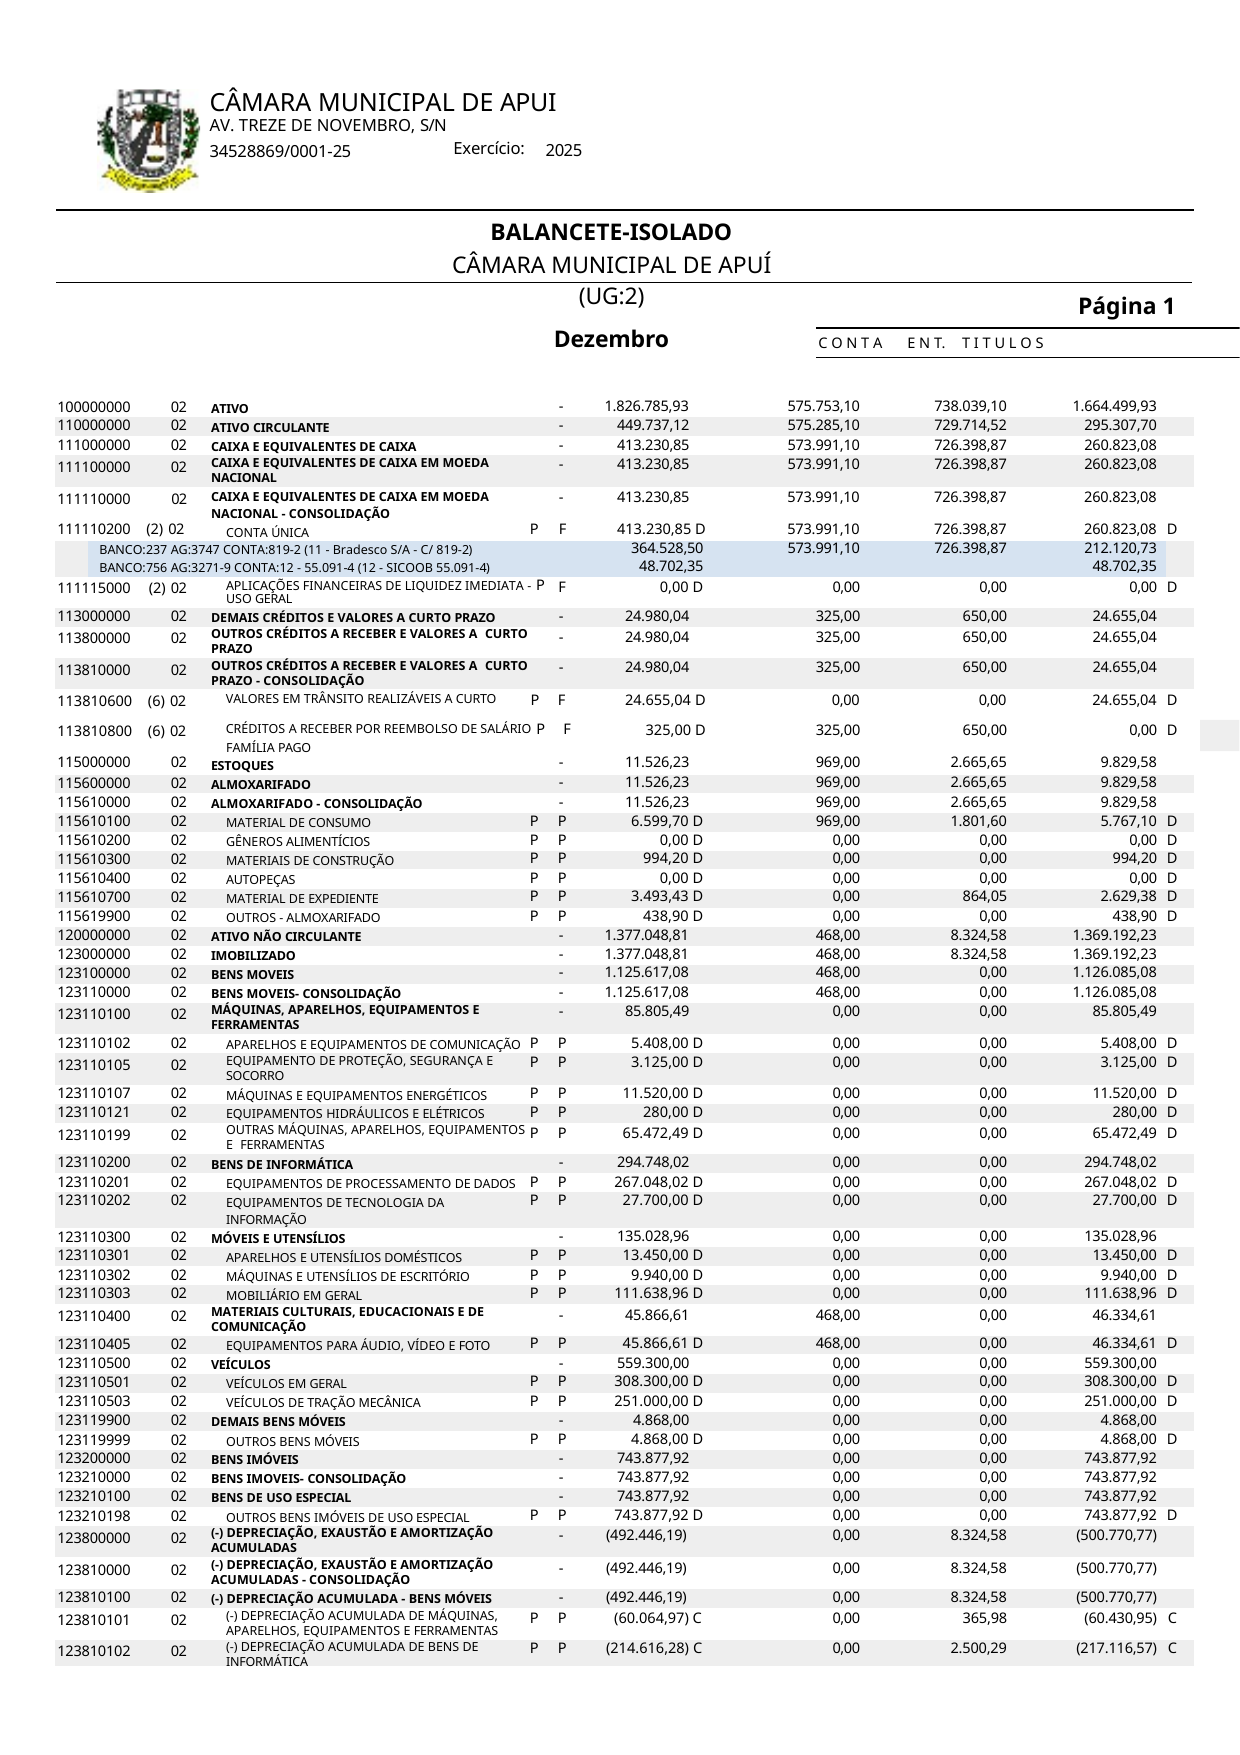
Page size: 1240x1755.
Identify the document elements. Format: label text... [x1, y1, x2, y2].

table_cell - [548, 927, 585, 946]
table_cell 0,00 [745, 1488, 897, 1507]
table_cell 1.126.085,08 [1039, 984, 1166, 1003]
table_cell 743.877,92 [585, 1450, 745, 1469]
table_cell D [1166, 851, 1194, 869]
table_cell 2.665,65 [897, 739, 1039, 774]
table_cell 02 [137, 889, 199, 908]
table_cell 449.737,12 [585, 417, 745, 436]
table_cell MOBILIÁRIO EM GERAL [199, 1285, 526, 1304]
table_cell 1.377.048,81 [585, 927, 745, 946]
table_cell 260.823,08 260.823,08 [1039, 487, 1166, 541]
table_cell P [526, 1247, 548, 1266]
table_cell 0,00 [897, 1053, 1039, 1085]
table_cell (500.770,77) [1039, 1589, 1166, 1608]
table_cell [1166, 984, 1194, 1003]
table_cell 2.665,65 [897, 794, 1039, 813]
table_cell D [1166, 1336, 1194, 1354]
table_cell - [548, 1412, 585, 1431]
table_cell [1166, 558, 1194, 577]
table_cell 11.520,00 D [585, 1085, 745, 1104]
table_cell 1.377.048,81 [585, 946, 745, 964]
table_cell 02 [137, 984, 199, 1003]
table_header 575.753,10 [745, 398, 897, 417]
table_cell 02 [137, 1374, 199, 1393]
table_cell 468,00 [745, 965, 897, 984]
table_cell 0,00 [745, 1507, 897, 1526]
table_cell BANCO:756 AG:3271-9 CONTA:12 - 55.091-4 (12 - SICOOB 55.091-4) [88, 558, 526, 577]
table_cell - [548, 1558, 585, 1589]
table_cell 110000000 [55, 417, 137, 436]
table_cell D [1166, 1053, 1194, 1085]
text (UG:2) [422, 283, 801, 311]
table_cell 02 [137, 1412, 199, 1431]
table_cell 02 [137, 1003, 199, 1034]
table_cell 0,00 [897, 1173, 1039, 1192]
table_cell (-) DEPRECIAÇÃO ACUMULADA - BENS MÓVEIS [199, 1589, 526, 1608]
table_cell ATIVO NÃO CIRCULANTE [199, 927, 526, 946]
table_cell EQUIPAMENTOS HIDRÁULICOS E ELÉTRICOS [199, 1104, 526, 1123]
table_cell 115000000 [55, 739, 137, 774]
table_cell 123110500 [55, 1355, 137, 1373]
table_cell 0,00 650,00 [897, 689, 1039, 739]
table_cell 0,00 D [585, 577, 745, 608]
table_cell 02 (2) 02 [137, 487, 199, 541]
table_cell [897, 558, 1039, 577]
table_cell (492.446,19) [585, 1526, 745, 1557]
table_cell BENS DE USO ESPECIAL [199, 1488, 526, 1507]
table_cell 0,00 [745, 1355, 897, 1373]
table_cell 0,00 [745, 1450, 897, 1469]
table_cell [526, 794, 548, 813]
table_cell P [548, 851, 585, 869]
table_cell 364.528,50 [526, 541, 745, 558]
table_cell 0,00 [745, 1374, 897, 1393]
table_cell - [548, 1589, 585, 1608]
table_cell [1166, 436, 1194, 455]
table_cell (500.770,77) [1039, 1558, 1166, 1589]
table_cell 0,00 [897, 1154, 1039, 1173]
table_cell 123210000 [55, 1469, 137, 1488]
table_cell (492.446,19) [585, 1589, 745, 1608]
table_cell [1166, 1003, 1194, 1034]
table_cell P [548, 1640, 585, 1666]
table_cell P [526, 1053, 548, 1085]
table_cell - [548, 1469, 585, 1488]
table_cell 969,00 [745, 775, 897, 793]
table_cell 11.520,00 [1039, 1085, 1166, 1104]
table_cell 02 [137, 851, 199, 869]
table_cell [1166, 627, 1194, 658]
table_cell OUTROS CRÉDITOS A RECEBER E VALORES A CURTO PRAZO [199, 627, 548, 658]
table_cell 0,00 [897, 1034, 1039, 1053]
table_cell 123810102 [55, 1640, 137, 1666]
table_cell 123119900 [55, 1412, 137, 1431]
table_cell 115600000 [55, 775, 137, 793]
table_cell 8.324,58 [897, 1589, 1039, 1608]
table_cell 02 [137, 1304, 199, 1336]
table_cell DEMAIS CRÉDITOS E VALORES A CURTO PRAZO [199, 608, 548, 627]
table_cell [526, 1469, 548, 1488]
table_cell 02 [137, 1104, 199, 1123]
table_cell 969,00 [745, 794, 897, 813]
table_cell IMOBILIZADO [199, 946, 526, 964]
table_cell 0,00 [897, 1228, 1039, 1247]
table_cell FAMÍLIA PAGO ESTOQUES [199, 739, 526, 774]
table_cell P [548, 1393, 585, 1412]
table_cell 726.398,87 [897, 436, 1039, 455]
table_cell P [548, 889, 585, 908]
table_cell APARELHOS E UTENSÍLIOS DOMÉSTICOS [199, 1247, 526, 1266]
table_cell ALMOXARIFADO [199, 775, 526, 793]
table_cell 02 [137, 927, 199, 946]
table_cell 48.702,35 [526, 558, 745, 577]
table_cell 123119999 [55, 1431, 137, 1450]
table_cell D [1166, 813, 1194, 832]
table_cell 13.450,00 D [585, 1247, 745, 1266]
table_cell P [548, 1285, 585, 1304]
table_cell - [548, 946, 585, 964]
table_cell 3.493,43 D [585, 889, 745, 908]
table_cell P [526, 1507, 548, 1526]
table_cell 4.868,00 [1039, 1412, 1166, 1431]
table_cell 267.048,02 D [585, 1173, 745, 1192]
table_header [526, 398, 548, 417]
table_cell 573.991,10 573.991,10 [745, 487, 897, 541]
table_cell 2.629,38 [1039, 889, 1166, 908]
table_cell 123110300 [55, 1228, 137, 1247]
table_cell 280,00 D [585, 1104, 745, 1123]
table_cell 573.991,10 [745, 541, 897, 558]
table_cell D [1166, 870, 1194, 888]
table_cell D D [1166, 689, 1194, 739]
table_cell 123800000 [55, 1526, 137, 1557]
table_cell 123110303 [55, 1285, 137, 1304]
table_cell 0,00 [745, 1053, 897, 1085]
table_cell DEMAIS BENS MÓVEIS [199, 1412, 526, 1431]
table_cell 251.000,00 [1039, 1393, 1166, 1412]
table_cell 8.324,58 [897, 927, 1039, 946]
table_cell BENS IMÓVEIS [199, 1450, 526, 1469]
table_cell 1.801,60 [897, 813, 1039, 832]
table_cell 123110200 [55, 1154, 137, 1173]
table_cell 0,00 [745, 889, 897, 908]
table_cell 02 [137, 1488, 199, 1507]
table_cell 468,00 [745, 946, 897, 964]
table_header 1.664.499,93 [1039, 398, 1166, 417]
table_cell MATERIAL DE CONSUMO [199, 813, 526, 832]
subtitle Página 1 [805, 290, 1176, 321]
table_cell APARELHOS E EQUIPAMENTOS DE COMUNICAÇÃO [199, 1034, 526, 1053]
table_cell (-) DEPRECIAÇÃO, EXAUSTÃO E AMORTIZAÇÃO ACUMULADAS - CONSOLIDAÇÃO [199, 1558, 526, 1589]
table_cell P [548, 1104, 585, 1123]
table_cell 0,00 [897, 965, 1039, 984]
table_cell P [526, 1431, 548, 1450]
table_cell P [526, 870, 548, 888]
text PRAZO [48, 398, 1200, 1666]
table_cell 135.028,96 [1039, 1228, 1166, 1247]
table_cell P [526, 1608, 548, 1639]
table_cell 9.940,00 [1039, 1266, 1166, 1285]
table_cell OUTROS CRÉDITOS A RECEBER E VALORES A CURTO PRAZO - CONSOLIDAÇÃO [199, 658, 548, 689]
table_cell 0,00 [745, 870, 897, 888]
table_cell 02 [137, 832, 199, 851]
table_cell 5.408,00 [1039, 1034, 1166, 1053]
table_cell 9.940,00 D [585, 1266, 745, 1285]
table_cell [1166, 1526, 1194, 1557]
table_cell 123210198 [55, 1507, 137, 1526]
table_cell 468,00 [745, 927, 897, 946]
table_cell 743.877,92 [1039, 1507, 1166, 1526]
table_cell 24.655,04 [1039, 608, 1166, 627]
table_cell 02 [137, 965, 199, 984]
table_cell [526, 1488, 548, 1507]
table_cell 4.868,00 D [585, 1431, 745, 1450]
table_cell P [548, 813, 585, 832]
table_cell 0,00 [745, 1266, 897, 1285]
table_cell VEÍCULOS EM GERAL [199, 1374, 526, 1393]
table_cell 994,20 D [585, 851, 745, 869]
table_cell P [526, 1104, 548, 1123]
table_header [1166, 398, 1194, 417]
table_cell BENS DE INFORMÁTICA [199, 1154, 526, 1173]
table_cell 123110503 [55, 1393, 137, 1412]
table_cell MÁQUINAS E UTENSÍLIOS DE ESCRITÓRIO [199, 1266, 526, 1285]
table_cell 0,00 [897, 1247, 1039, 1266]
table_cell 123110302 [55, 1266, 137, 1285]
table_cell 24.980,04 [585, 658, 745, 689]
table_cell 0,00 [897, 1123, 1039, 1154]
table_cell 212.120,73 [1039, 541, 1166, 558]
table_cell 02 [137, 1053, 199, 1085]
table_cell 650,00 [897, 658, 1039, 689]
table_cell 45.866,61 [585, 1304, 745, 1336]
table_cell - [548, 436, 585, 455]
table_cell [526, 775, 548, 793]
table_cell 0,00 [745, 851, 897, 869]
table_cell 0,00 [897, 870, 1039, 888]
table_cell P [526, 1266, 548, 1285]
table_cell 726.398,87 [897, 541, 1039, 558]
table_cell 743.877,92 [585, 1488, 745, 1507]
table_cell D [1166, 1034, 1194, 1053]
table_cell 573.991,10 [745, 455, 897, 487]
table_cell D [1166, 1173, 1194, 1192]
table_cell 111000000 [55, 436, 137, 455]
table_cell 1.369.192,23 [1039, 927, 1166, 946]
table_cell 113810000 [55, 658, 137, 689]
table_cell - F [548, 487, 585, 541]
table_cell D [1166, 1123, 1194, 1154]
table_cell [1166, 1154, 1194, 1173]
table_cell (60.064,97) C [585, 1608, 745, 1639]
table_cell 969,00 [745, 813, 897, 832]
table_cell 02 [137, 1228, 199, 1247]
table_cell - [548, 1450, 585, 1469]
table_cell 02 [137, 627, 199, 658]
table_cell 02 [137, 1085, 199, 1104]
table_cell 27.700,00 D [585, 1192, 745, 1228]
table_cell 123110199 [55, 1123, 137, 1154]
table_cell - [548, 1488, 585, 1507]
table_cell P [526, 851, 548, 869]
table_cell 0,00 [897, 1488, 1039, 1507]
table_cell 438,90 [1039, 908, 1166, 927]
table_cell 0,00 [745, 832, 897, 851]
table_cell 123110100 [55, 1003, 137, 1034]
table_cell OUTROS BENS IMÓVEIS DE USO ESPECIAL [199, 1507, 526, 1526]
table_cell CAIXA E EQUIVALENTES DE CAIXA EM MOEDA NACIONAL - CONSOLIDAÇÃO CONTA ÚNICA [199, 487, 526, 541]
table_cell 123100000 [55, 965, 137, 984]
table_cell 0,00 325,00 [745, 689, 897, 739]
table_cell - [548, 1304, 585, 1336]
table_cell 0,00 [897, 1374, 1039, 1393]
table_cell - [548, 455, 585, 487]
table_cell 115610200 [55, 832, 137, 851]
table_cell 0,00 [745, 1608, 897, 1639]
table_cell - [548, 608, 585, 627]
table_cell 365,98 [897, 1608, 1039, 1639]
table_cell 85.805,49 [1039, 1003, 1166, 1034]
table_cell 468,00 [745, 984, 897, 1003]
table_cell 0,00 [745, 1003, 897, 1034]
table_cell 5.408,00 D [585, 1034, 745, 1053]
table_cell 0,00 [745, 1034, 897, 1053]
table_cell [55, 558, 88, 577]
table_cell 02 [137, 739, 199, 774]
table_cell P [548, 1034, 585, 1053]
table_cell 48.702,35 [1039, 558, 1166, 577]
table_cell CAIXA E EQUIVALENTES DE CAIXA [199, 436, 526, 455]
table_cell 294.748,02 [585, 1154, 745, 1173]
table_cell 0,00 [897, 1336, 1039, 1354]
table_cell - [548, 984, 585, 1003]
table_cell 46.334,61 [1039, 1336, 1166, 1354]
table_cell [526, 965, 548, 984]
table_cell 0,00 [897, 1355, 1039, 1373]
table_cell 260.823,08 [1039, 436, 1166, 455]
table_cell 325,00 [745, 658, 897, 689]
table_cell GÊNEROS ALIMENTÍCIOS [199, 832, 526, 851]
table_cell P [526, 1640, 548, 1666]
table_cell P [526, 889, 548, 908]
table_cell 1.125.617,08 [585, 984, 745, 1003]
table_cell 123110400 [55, 1304, 137, 1336]
table_cell P [548, 1053, 585, 1085]
table_cell 123210100 [55, 1488, 137, 1507]
table_cell 650,00 [897, 608, 1039, 627]
table_cell 294.748,02 [1039, 1154, 1166, 1173]
table_cell [526, 436, 548, 455]
table_cell 123110102 [55, 1034, 137, 1053]
table_cell P [548, 1608, 585, 1639]
table_cell - [548, 627, 585, 658]
table_cell [526, 1304, 548, 1336]
table_cell D [1166, 908, 1194, 927]
table_cell 11.526,23 [585, 739, 745, 774]
table_cell BENS MOVEIS [199, 965, 526, 984]
table_cell 02 [137, 794, 199, 813]
table_cell 123810100 [55, 1589, 137, 1608]
table_cell 1.125.617,08 [585, 965, 745, 984]
table_cell - [548, 658, 585, 689]
table_cell 0,00 [897, 1266, 1039, 1285]
table_cell [526, 1154, 548, 1173]
table_cell 3.125,00 [1039, 1053, 1166, 1085]
table_cell [1166, 608, 1194, 627]
table_cell 295.307,70 [1039, 417, 1166, 436]
table_cell D [1166, 1104, 1194, 1123]
table_cell 9.829,58 [1039, 775, 1166, 793]
table_cell - [548, 739, 585, 774]
table_cell - [548, 417, 585, 436]
table_cell P [548, 832, 585, 851]
table_cell 02 [137, 775, 199, 793]
table_cell D [1166, 832, 1194, 851]
table_cell 4.868,00 [585, 1412, 745, 1431]
table_cell 559.300,00 [585, 1355, 745, 1373]
table_cell P [526, 1192, 548, 1228]
table_cell (214.616,28) C [585, 1640, 745, 1666]
table_cell 0,00 [745, 1173, 897, 1192]
table_cell 9.829,58 [1039, 739, 1166, 774]
table_cell 123110202 [55, 1192, 137, 1228]
table_cell D [1166, 1374, 1194, 1393]
table_cell 8.324,58 [897, 1558, 1039, 1589]
table_cell 308.300,00 D [585, 1374, 745, 1393]
table_cell P [548, 1123, 585, 1154]
table_cell [1166, 927, 1194, 946]
subtitle BALANCETE-ISOLADO [421, 216, 801, 247]
table_cell 743.877,92 [1039, 1450, 1166, 1469]
table_cell - [548, 1355, 585, 1373]
table_cell 5.767,10 [1039, 813, 1166, 832]
table_cell P [548, 1085, 585, 1104]
table_cell 743.877,92 [1039, 1488, 1166, 1507]
table_cell 0,00 [897, 984, 1039, 1003]
table_cell P [526, 1123, 548, 1154]
table_cell 45.866,61 D [585, 1336, 745, 1354]
table_cell P [548, 1247, 585, 1266]
table_cell 468,00 [745, 1336, 897, 1354]
table_cell 743.877,92 [585, 1469, 745, 1488]
table_cell 726.398,87 [897, 455, 1039, 487]
table_cell 115619900 [55, 908, 137, 927]
table_cell [526, 1003, 548, 1034]
table_cell 120000000 [55, 927, 137, 946]
table_cell ALMOXARIFADO - CONSOLIDAÇÃO [199, 794, 526, 813]
table_cell CAIXA E EQUIVALENTES DE CAIXA EM MOEDA NACIONAL [199, 455, 526, 487]
table_cell 02 [137, 1266, 199, 1285]
table_cell [526, 1412, 548, 1431]
table_header - [548, 398, 585, 417]
table_cell 02 [137, 1173, 199, 1192]
table_cell 0,00 [745, 908, 897, 927]
table_cell 123110000 [55, 984, 137, 1003]
table_cell P [526, 487, 548, 541]
table_cell 726.398,87 726.398,87 [897, 487, 1039, 541]
table_cell 0,00 [745, 1085, 897, 1104]
table_cell 65.472,49 D [585, 1123, 745, 1154]
table_cell EQUIPAMENTOS DE PROCESSAMENTO DE DADOS [199, 1173, 526, 1192]
table_cell 02 [137, 1608, 199, 1639]
table_cell 113000000 [55, 608, 137, 627]
table_cell 0,00 [897, 1304, 1039, 1336]
table_cell D [1166, 487, 1194, 541]
text CÂMARA MUNICIPAL DE APUÍ [422, 249, 801, 282]
table_cell 969,00 [745, 739, 897, 774]
table_cell 0,00 [1039, 870, 1166, 888]
table_cell 113810600 (6) 02 VALORES EM TRÂNSITO REALIZÁVEIS A CURTO P F 113810800 (6) 02 CRÉDITOS A RECEBER POR REEMBOLSO DE SALÁRIO P F [55, 689, 585, 739]
table_cell 0,00 [745, 1469, 897, 1488]
table_cell 0,00 [745, 1640, 897, 1666]
table_cell P [526, 1374, 548, 1393]
table_cell 24.655,04 0,00 [1039, 689, 1166, 739]
table_cell 0,00 [897, 1192, 1039, 1228]
table_cell MÁQUINAS, APARELHOS, EQUIPAMENTOS E FERRAMENTAS [199, 1003, 526, 1034]
table_cell 0,00 [1039, 832, 1166, 851]
table_cell 413.230,85 [585, 436, 745, 455]
table_cell P [548, 1266, 585, 1285]
table_cell 325,00 [745, 627, 897, 658]
table_cell [526, 1526, 548, 1557]
table_cell [526, 739, 548, 774]
table_cell 02 [137, 1450, 199, 1469]
table_cell C [1166, 1608, 1194, 1639]
table_cell F [548, 577, 585, 608]
table_cell 308.300,00 [1039, 1374, 1166, 1393]
table_cell 267.048,02 [1039, 1173, 1166, 1192]
table_cell P [526, 1085, 548, 1104]
table_cell 2.500,29 [897, 1640, 1039, 1666]
table_cell 115610000 [55, 794, 137, 813]
table_cell 135.028,96 [585, 1228, 745, 1247]
table_cell 111110000 111110200 [55, 487, 137, 541]
table_cell 0,00 [745, 1412, 897, 1431]
table_cell 115610700 [55, 889, 137, 908]
table_cell 02 [137, 1123, 199, 1154]
table_cell 260.823,08 [1039, 455, 1166, 487]
table_cell D [1166, 1247, 1194, 1266]
table_cell 729.714,52 [897, 417, 1039, 436]
table_cell - [548, 965, 585, 984]
table_cell [526, 984, 548, 1003]
table_cell P [526, 1034, 548, 1053]
table_cell 575.285,10 [745, 417, 897, 436]
table_header 02 [137, 398, 199, 417]
table_cell 251.000,00 D [585, 1393, 745, 1412]
table_header 1.826.785,93 [585, 398, 745, 417]
table_cell P [526, 1173, 548, 1192]
table_cell 743.877,92 D [585, 1507, 745, 1526]
table_cell 02 [137, 658, 199, 689]
table_cell P [526, 1285, 548, 1304]
table_cell 123110121 [55, 1104, 137, 1123]
table_cell 559.300,00 [1039, 1355, 1166, 1373]
table_cell 0,00 [897, 851, 1039, 869]
table_cell 24.980,04 [585, 627, 745, 658]
table_cell 0,00 [745, 1526, 897, 1557]
table_cell 11.526,23 [585, 775, 745, 793]
table_cell - [548, 775, 585, 793]
table_cell OUTROS - ALMOXARIFADO [199, 908, 526, 927]
table_cell 0,00 [897, 1393, 1039, 1412]
table_cell (-) DEPRECIAÇÃO ACUMULADA DE BENS DE INFORMÁTICA [199, 1640, 526, 1666]
table_cell [1166, 946, 1194, 964]
table_cell 0,00 [897, 577, 1039, 608]
table_cell MATERIAIS CULTURAIS, EDUCACIONAIS E DE COMUNICAÇÃO [199, 1304, 526, 1336]
table_cell D [1166, 1085, 1194, 1104]
table_cell 24.655,04 D 325,00 D [585, 689, 745, 739]
table_cell [526, 1589, 548, 1608]
table_cell 0,00 [897, 908, 1039, 927]
table_cell 0,00 D [585, 870, 745, 888]
table_cell 02 [137, 436, 199, 455]
table_cell 3.125,00 D [585, 1053, 745, 1085]
table_cell 123110107 [55, 1085, 137, 1104]
table_cell 02 [137, 608, 199, 627]
table_cell [745, 558, 897, 577]
table_cell 0,00 [745, 1393, 897, 1412]
table_cell [526, 417, 548, 436]
table_cell 0,00 [745, 1192, 897, 1228]
table_cell 02 [137, 946, 199, 964]
table_cell [1166, 965, 1194, 984]
table_cell [1166, 1469, 1194, 1488]
table_cell D [1166, 889, 1194, 908]
table_cell 02 [137, 1558, 199, 1589]
table_cell 0,00 [897, 1412, 1039, 1431]
table_cell 111.638,96 D [585, 1285, 745, 1304]
table_cell 0,00 [897, 1285, 1039, 1304]
table_cell 02 [137, 1355, 199, 1373]
table_cell 9.829,58 [1039, 794, 1166, 813]
table_cell ATIVO CIRCULANTE [199, 417, 526, 436]
table_cell 24.655,04 [1039, 658, 1166, 689]
table_cell 438,90 D [585, 908, 745, 927]
table_cell 413.230,85 413.230,85 D [585, 487, 745, 541]
table_cell (-) DEPRECIAÇÃO, EXAUSTÃO E AMORTIZAÇÃO ACUMULADAS [199, 1526, 526, 1557]
table_cell P [526, 1393, 548, 1412]
table_cell 65.472,49 [1039, 1123, 1166, 1154]
table_cell 468,00 [745, 1304, 897, 1336]
table_cell (492.446,19) [585, 1558, 745, 1589]
table_cell 46.334,61 [1039, 1304, 1166, 1336]
table_cell - [548, 1154, 585, 1173]
table_cell D [1166, 1431, 1194, 1450]
table_cell [1166, 794, 1194, 813]
table_cell (60.430,95) [1039, 1608, 1166, 1639]
table_cell 1.126.085,08 [1039, 965, 1166, 984]
table_cell 0,00 [897, 1431, 1039, 1450]
table_cell [1166, 1450, 1194, 1469]
table_cell 4.868,00 [1039, 1431, 1166, 1450]
table_cell [526, 1450, 548, 1469]
table_cell 111.638,96 [1039, 1285, 1166, 1304]
table_cell 02 [137, 1034, 199, 1053]
table_cell BENS MOVEIS- CONSOLIDAÇÃO [199, 984, 526, 1003]
table_cell 0,00 [897, 1003, 1039, 1034]
subtitle Dezembro [422, 323, 801, 354]
table_cell 02 [137, 1154, 199, 1173]
table_cell D [1166, 1266, 1194, 1285]
table_cell BENS IMOVEIS- CONSOLIDAÇÃO [199, 1469, 526, 1488]
table_cell 650,00 [897, 627, 1039, 658]
table_cell D [1166, 577, 1194, 608]
table_cell P [548, 1374, 585, 1393]
table_cell P [548, 908, 585, 927]
table_cell [526, 1228, 548, 1247]
table_header 100000000 [55, 398, 137, 417]
table_cell [1166, 1488, 1194, 1507]
table_cell 02 [137, 417, 199, 436]
table_cell P [548, 1336, 585, 1354]
table_cell 0,00 [897, 1085, 1039, 1104]
table_header T I T U L O S [954, 329, 1157, 357]
table_cell 8.324,58 [897, 1526, 1039, 1557]
table_cell 280,00 [1039, 1104, 1166, 1123]
table_cell 02 [137, 1336, 199, 1354]
table_cell [1166, 1228, 1194, 1247]
table_cell - [548, 1228, 585, 1247]
table_cell 02 [137, 1526, 199, 1557]
table_cell [526, 946, 548, 964]
table_cell BANCO:237 AG:3747 CONTA:819-2 (11 - Bradesco S/A - C/ 819-2) [88, 541, 526, 558]
table_cell 123200000 [55, 1450, 137, 1469]
table_cell [1166, 1412, 1194, 1431]
table_cell OUTRAS MÁQUINAS, APARELHOS, EQUIPAMENTOS E FERRAMENTAS [199, 1123, 526, 1154]
table_cell [1166, 1304, 1194, 1336]
table_cell 0,00 [745, 1247, 897, 1266]
table_cell [526, 1558, 548, 1589]
table_cell 02 [137, 455, 199, 487]
table_cell 02 [137, 1507, 199, 1526]
table_cell 864,05 [897, 889, 1039, 908]
table_cell 123110201 [55, 1173, 137, 1192]
table_cell 0,00 [745, 577, 897, 608]
table_cell - [548, 1526, 585, 1557]
table_cell D [1166, 1393, 1194, 1412]
table_cell 0,00 [745, 1558, 897, 1589]
table_cell P [548, 1507, 585, 1526]
table_cell 11.526,23 [585, 794, 745, 813]
table_cell [526, 455, 548, 487]
table_cell 0,00 [897, 1507, 1039, 1526]
table_cell OUTROS BENS MÓVEIS [199, 1431, 526, 1450]
table_header ATIVO [199, 398, 526, 417]
table_cell 325,00 [745, 608, 897, 627]
table_cell 0,00 [745, 1431, 897, 1450]
table_cell 123110301 [55, 1247, 137, 1266]
table_cell 02 [137, 1247, 199, 1266]
table_cell MATERIAIS DE CONSTRUÇÃO [199, 851, 526, 869]
table_cell [1166, 1355, 1194, 1373]
table_cell 123000000 [55, 946, 137, 964]
table_cell 02 [137, 1589, 199, 1608]
table_header GR/ISF [1157, 329, 1240, 357]
table_cell VEÍCULOS DE TRAÇÃO MECÂNICA [199, 1393, 526, 1412]
table_cell 1.369.192,23 [1039, 946, 1166, 964]
table_cell VEÍCULOS [199, 1355, 526, 1373]
table_cell D [1166, 1285, 1194, 1304]
table_cell 02 [137, 813, 199, 832]
table_cell [526, 927, 548, 946]
table_cell 123810101 [55, 1608, 137, 1639]
table_cell P [526, 813, 548, 832]
table_header C O N T A [816, 329, 895, 357]
table_cell 0,00 [897, 1450, 1039, 1469]
table_cell (2) 02 [137, 577, 199, 608]
table_cell 994,20 [1039, 851, 1166, 869]
table_cell 85.805,49 [585, 1003, 745, 1034]
table_cell 0,00 [745, 1104, 897, 1123]
table_header E N T. [895, 329, 954, 357]
table_cell EQUIPAMENTOS PARA ÁUDIO, VÍDEO E FOTO [199, 1336, 526, 1354]
table_cell D [1166, 1507, 1194, 1526]
table_cell 743.877,92 [1039, 1469, 1166, 1488]
table_cell P [548, 870, 585, 888]
table_cell 02 [137, 1640, 199, 1666]
table_cell [55, 541, 88, 558]
table_cell 0,00 [745, 1123, 897, 1154]
table_cell 0,00 [897, 832, 1039, 851]
table_cell 24.655,04 [1039, 627, 1166, 658]
table_cell 0,00 [897, 1104, 1039, 1123]
table_cell 115610400 [55, 870, 137, 888]
table_cell [1166, 1589, 1194, 1608]
table_cell 0,00 [745, 1228, 897, 1247]
table_cell [1166, 455, 1194, 487]
table_cell P [548, 1173, 585, 1192]
table_cell [526, 1355, 548, 1373]
table_cell 0,00 [745, 1589, 897, 1608]
table_cell 02 [137, 1469, 199, 1488]
table_cell 02 [137, 870, 199, 888]
table_cell [1166, 775, 1194, 793]
table_cell 0,00 [745, 1285, 897, 1304]
table_cell [1166, 541, 1194, 558]
table_cell MÁQUINAS E EQUIPAMENTOS ENERGÉTICOS [199, 1085, 526, 1104]
table_cell 02 [137, 1285, 199, 1304]
table_cell EQUIPAMENTO DE PROTEÇÃO, SEGURANÇA E SOCORRO [199, 1053, 526, 1085]
table_cell P [526, 908, 548, 927]
table_cell (-) DEPRECIAÇÃO ACUMULADA DE MÁQUINAS, APARELHOS, EQUIPAMENTOS E FERRAMENTAS [199, 1608, 526, 1639]
table_cell 123110405 [55, 1336, 137, 1354]
table_cell 0,00 [745, 1154, 897, 1173]
table_cell MATERIAL DE EXPEDIENTE [199, 889, 526, 908]
table_cell 123110501 [55, 1374, 137, 1393]
table_cell 0,00 D [585, 832, 745, 851]
table_cell 02 [137, 1431, 199, 1450]
table_cell 111100000 [55, 455, 137, 487]
table_cell 573.991,10 [745, 436, 897, 455]
table_cell 0,00 [1039, 577, 1166, 608]
table_cell 0,00 [897, 1469, 1039, 1488]
table_cell 123810000 [55, 1558, 137, 1589]
table_cell [1166, 417, 1194, 436]
table_cell 111115000 [55, 577, 137, 608]
table_cell [1166, 658, 1194, 689]
table_cell 6.599,70 D [585, 813, 745, 832]
table_cell 8.324,58 [897, 946, 1039, 964]
table_cell 123110105 [55, 1053, 137, 1085]
table_cell 24.980,04 [585, 608, 745, 627]
table_cell 02 [137, 1192, 199, 1228]
table_cell P [526, 1336, 548, 1354]
table_cell [1166, 739, 1194, 774]
table_header 738.039,10 [897, 398, 1039, 417]
table_cell 02 [137, 908, 199, 927]
table_cell P [526, 832, 548, 851]
table_cell 113800000 [55, 627, 137, 658]
table_cell (217.116,57) [1039, 1640, 1166, 1666]
table_cell 02 [137, 1393, 199, 1412]
table_cell - [548, 1003, 585, 1034]
table_cell EQUIPAMENTOS DE TECNOLOGIA DA INFORMAÇÃO [199, 1192, 526, 1228]
table_cell C [1166, 1640, 1194, 1666]
table_cell MÓVEIS E UTENSÍLIOS [199, 1228, 526, 1247]
table_cell 413.230,85 [585, 455, 745, 487]
table_cell 13.450,00 [1039, 1247, 1166, 1266]
table_cell P [548, 1192, 585, 1228]
table_cell APLICAÇÕES FINANCEIRAS DE LIQUIDEZ IMEDIATA - P USO GERAL [199, 577, 548, 608]
table_cell 115610300 [55, 851, 137, 869]
table_cell D [1166, 1192, 1194, 1228]
table_cell AUTOPEÇAS [199, 870, 526, 888]
table_cell (500.770,77) [1039, 1526, 1166, 1557]
table_cell 115610100 [55, 813, 137, 832]
table_cell 2.665,65 [897, 775, 1039, 793]
table_cell P [548, 1431, 585, 1450]
table_cell 27.700,00 [1039, 1192, 1166, 1228]
table_cell [1166, 1558, 1194, 1589]
table_cell - [548, 794, 585, 813]
